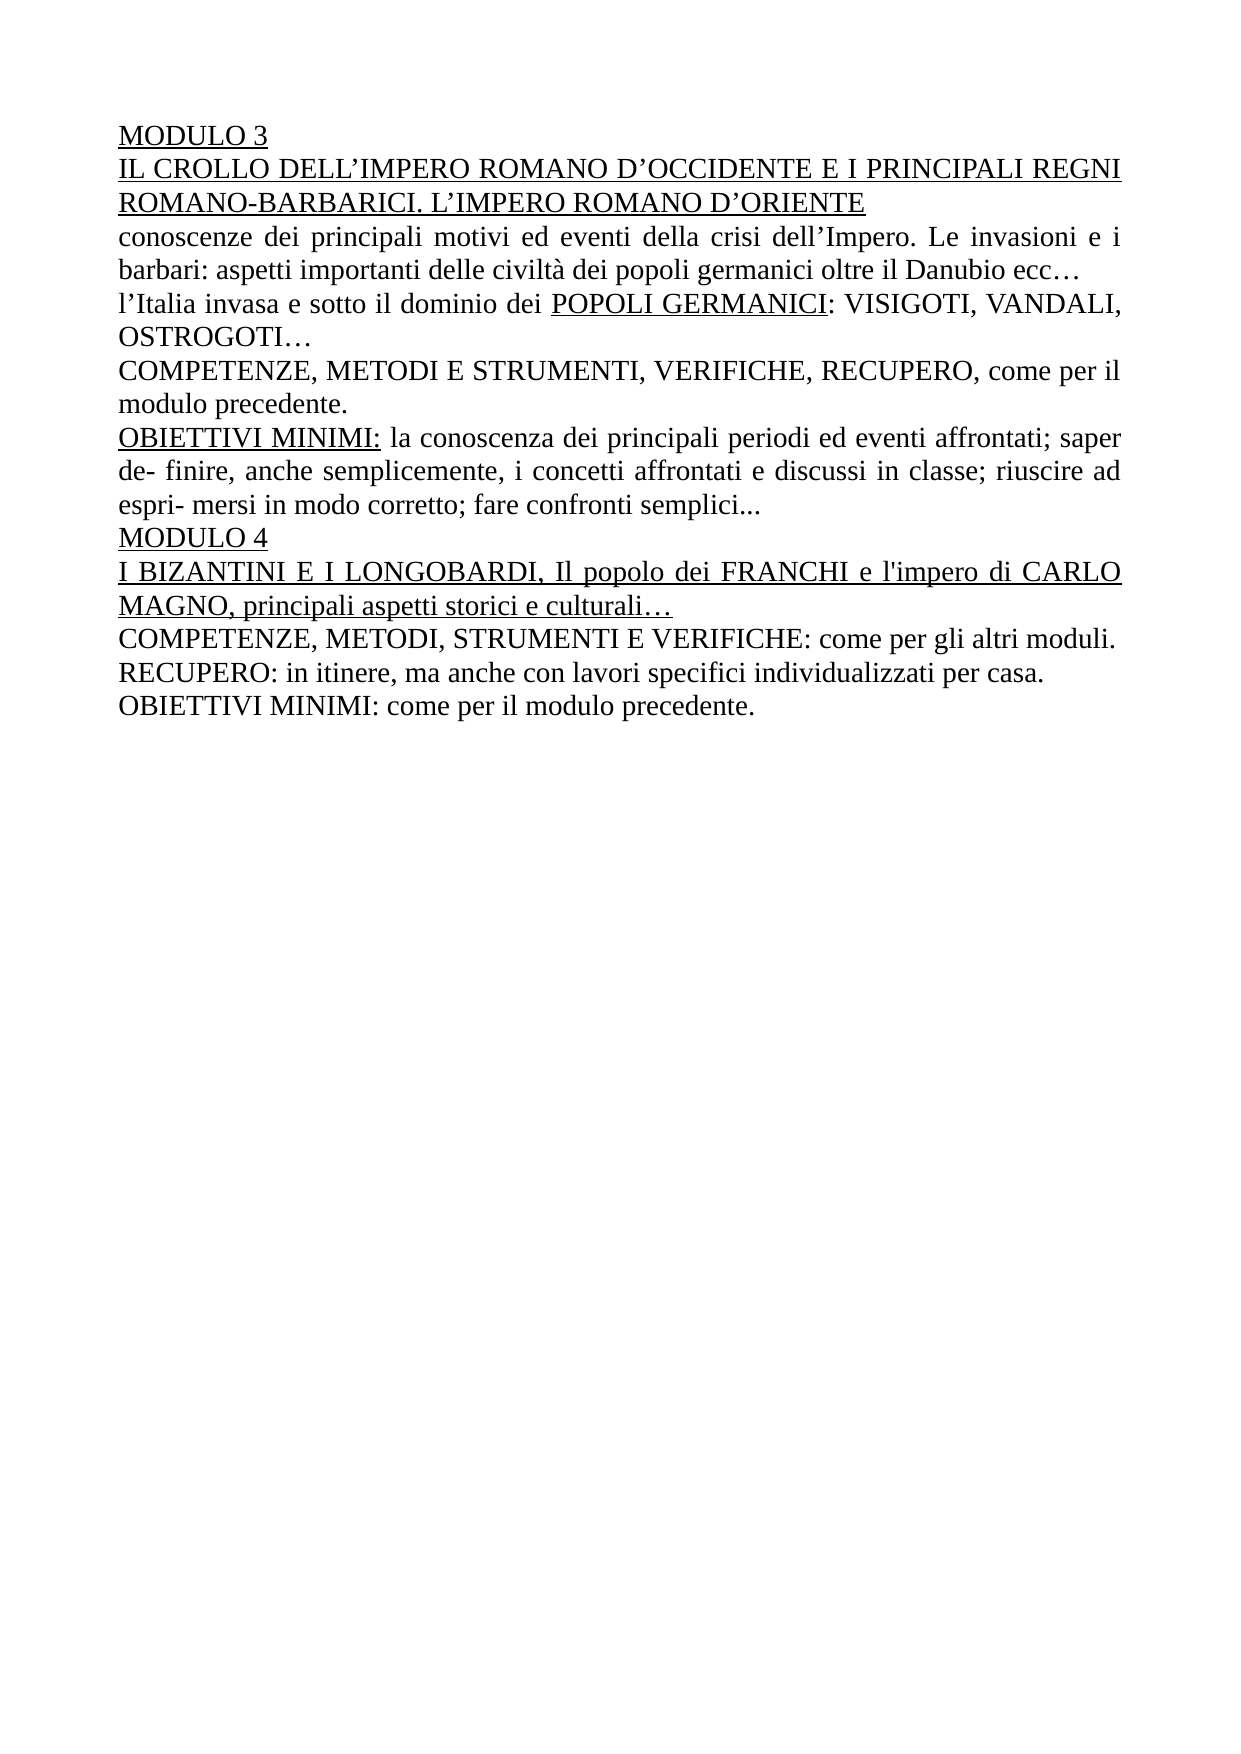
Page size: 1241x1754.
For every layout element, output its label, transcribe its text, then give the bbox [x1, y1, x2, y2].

text I BIZANTINI E I LONGOBARDI, Il popolo dei FRANCHI e l'impero di CARLO [118, 554, 1122, 583]
text MAGNO, principali aspetti storici e culturali… [118, 585, 1122, 621]
text MODULO 3 [118, 118, 1122, 152]
text OBIETTIVI MINIMI: come per il modulo precedente. [118, 688, 1122, 722]
text COMPETENZE, METODI, STRUMENTI E VERIFICHE: come per gli altri moduli. [118, 621, 1122, 655]
text ROMANO-BARBARICI. L’IMPERO ROMANO D’ORIENTE [118, 182, 1122, 219]
text conoscenze dei principali motivi ed eventi della crisi dell’Impero. Le invasioni e i barbari: aspetti importanti delle civiltà dei popoli germanici oltre il Danubio ecc… [118, 219, 1122, 286]
text IL CROLLO DELL’IMPERO ROMANO D’OCCIDENTE E I PRINCIPALI REGNI [118, 152, 1122, 181]
text l’Italia invasa e sotto il dominio dei POPOLI GERMANICI: VISIGOTI, VANDALI, OSTROGOTI… [118, 286, 1122, 353]
text MODULO 4 [118, 521, 1122, 554]
text OBIETTIVI MINIMI: la conoscenza dei principali periodi ed eventi affrontati; saper de- finire, anche semplicemente, i concetti affrontati e discussi in classe; riuscire ad espri- mersi in modo corretto; fare confronti semplici... [118, 420, 1122, 521]
text RECUPERO: in itinere, ma anche con lavori specifici individualizzati per casa. [118, 655, 1122, 688]
text COMPETENZE, METODI E STRUMENTI, VERIFICHE, RECUPERO, come per il modulo precedente. [118, 353, 1122, 420]
